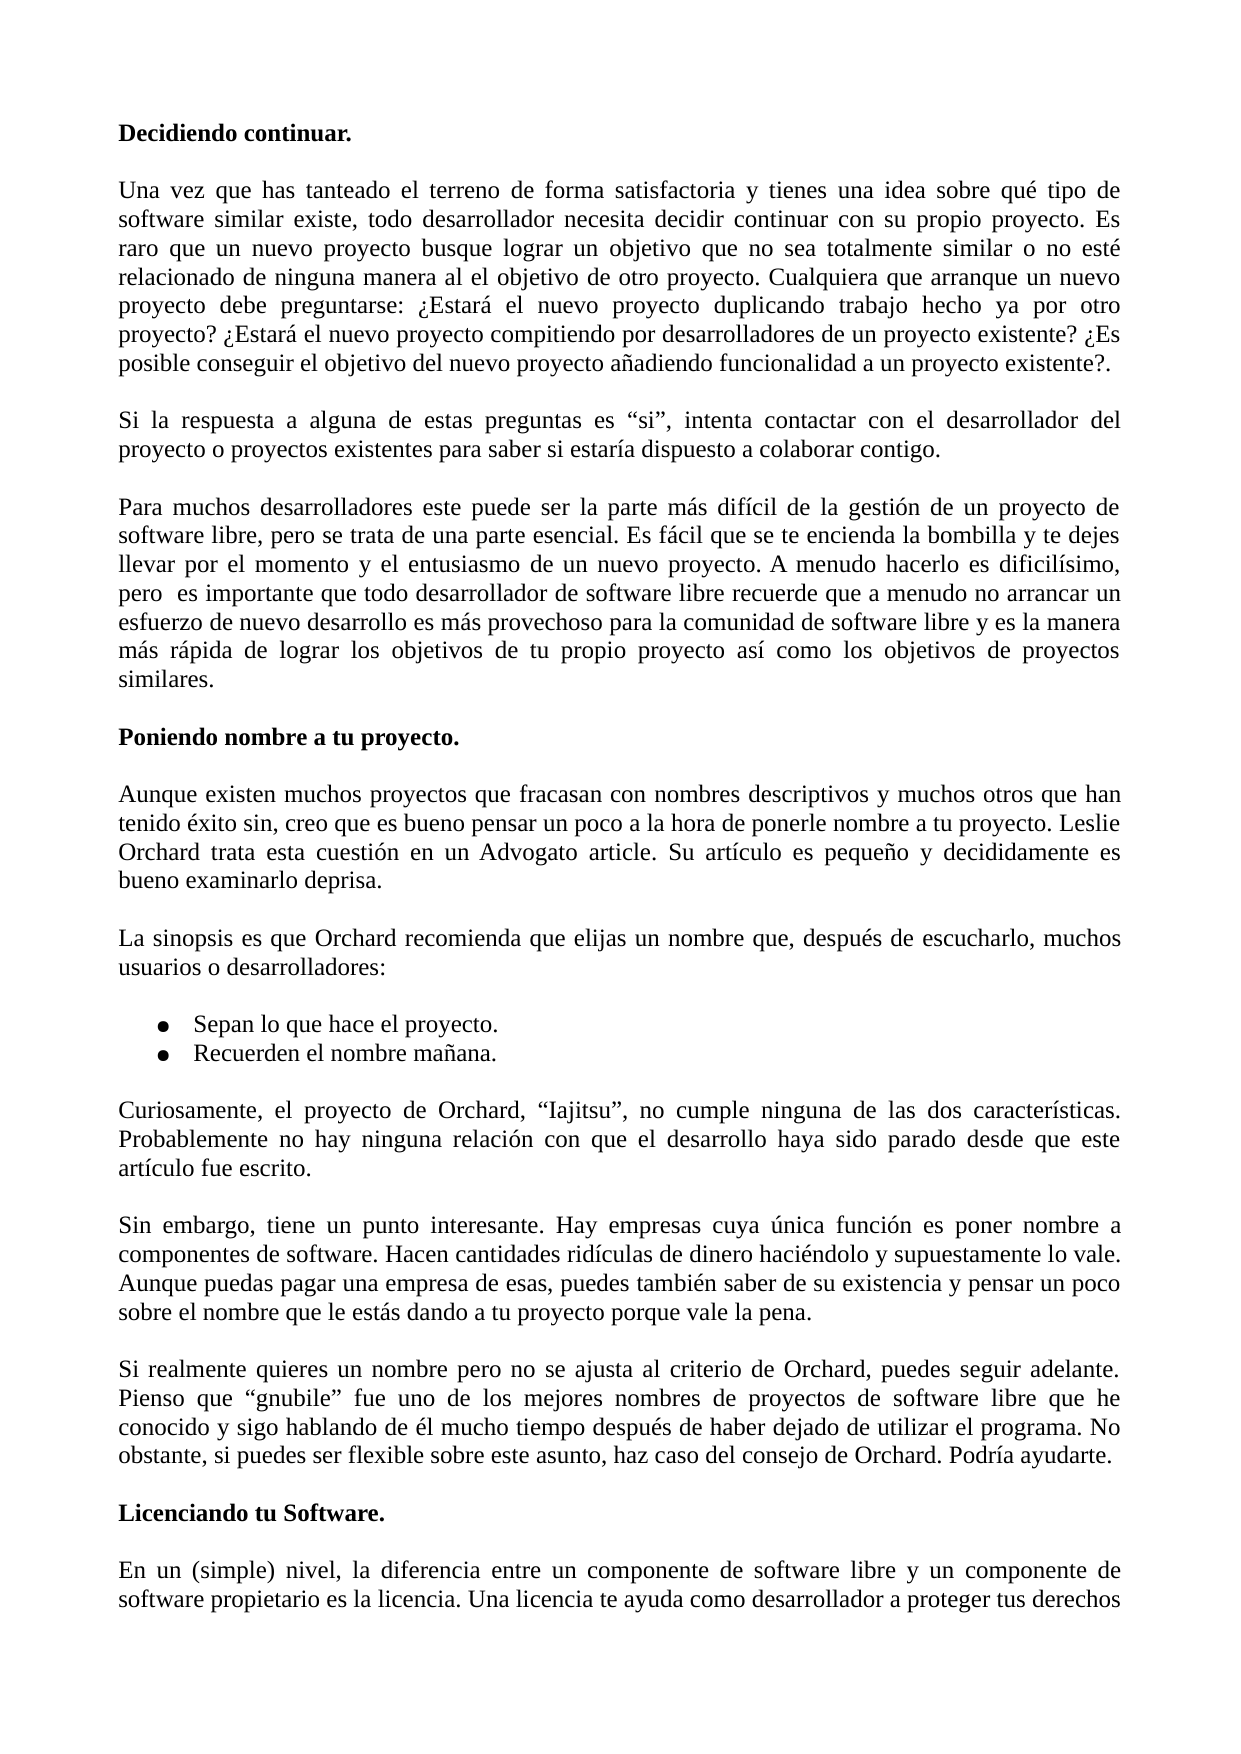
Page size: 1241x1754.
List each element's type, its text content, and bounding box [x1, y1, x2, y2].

text Decidiendo continuar. [118, 118, 1122, 147]
list Sepan lo que hace el proyecto. [156, 1009, 1122, 1038]
text Sin embargo, tiene un punto interesante. Hay empresas cuya única función es poner nombre a componentes de software. Hacen cantidades ridículas de dinero haciéndolo y supuestamente lo vale. Aunque puedas pagar una empresa de esas, puedes también saber de su existencia y pensar un poco sobre el nombre que le estás dando a tu proyecto porque vale la pena. [118, 1211, 1122, 1326]
text Si la respuesta a alguna de estas preguntas es “si”, intenta contactar con el desarrollador del proyecto o proyectos existentes para saber si estaría dispuesto a colaborar contigo. [118, 406, 1122, 463]
text Aunque existen muchos proyectos que fracasan con nombres descriptivos y muchos otros que han tenido éxito sin, creo que es bueno pensar un poco a la hora de ponerle nombre a tu proyecto. Leslie Orchard trata esta cuestión en un Advogato article. Su artículo es pequeño y decididamente es bueno examinarlo deprisa. [118, 779, 1122, 894]
text Licenciando tu Software. [118, 1498, 1122, 1527]
text Curiosamente, el proyecto de Orchard, “Iajitsu”, no cumple ninguna de las dos características. Probablemente no hay ninguna relación con que el desarrollo haya sido parado desde que este artículo fue escrito. [118, 1096, 1122, 1182]
text En un (simple) nivel, la diferencia entre un componente de software libre y un componente de software propietario es la licencia. Una licencia te ayuda como desarrollador a proteger tus derechos [118, 1556, 1122, 1613]
text Una vez que has tanteado el terreno de forma satisfactoria y tienes una idea sobre qué tipo de software similar existe, todo desarrollador necesita decidir continuar con su propio proyecto. Es raro que un nuevo proyecto busque lograr un objetivo que no sea totalmente similar o no esté relacionado de ninguna manera al el objetivo de otro proyecto. Cualquiera que arranque un nuevo proyecto debe preguntarse: ¿Estará el nuevo proyecto duplicando trabajo hecho ya por otro proyecto? ¿Estará el nuevo proyecto compitiendo por desarrolladores de un proyecto existente? ¿Es posible conseguir el objetivo del nuevo proyecto añadiendo funcionalidad a un proyecto existente?. [118, 176, 1122, 377]
text La sinopsis es que Orchard recomienda que elijas un nombre que, después de escucharlo, muchos usuarios o desarrolladores: [118, 923, 1122, 981]
text Poniendo nombre a tu proyecto. [118, 722, 1122, 751]
text Para muchos desarrolladores este puede ser la parte más difícil de la gestión de un proyecto de software libre, pero se trata de una parte esencial. Es fácil que se te encienda la bombilla y te dejes llevar por el momento y el entusiasmo de un nuevo proyecto. A menudo hacerlo es dificilísimo, pero es importante que todo desarrollador de software libre recuerde que a menudo no arrancar un esfuerzo de nuevo desarrollo es más provechoso para la comunidad de software libre y es la manera más rápida de lograr los objetivos de tu propio proyecto así como los objetivos de proyectos similares. [118, 492, 1122, 693]
list Recuerden el nombre mañana. [156, 1038, 1122, 1067]
text Si realmente quieres un nombre pero no se ajusta al criterio de Orchard, puedes seguir adelante. Pienso que “gnubile” fue uno de los mejores nombres de proyectos de software libre que he conocido y sigo hablando de él mucho tiempo después de haber dejado de utilizar el programa. No obstante, si puedes ser flexible sobre este asunto, haz caso del consejo de Orchard. Podría ayudarte. [118, 1354, 1122, 1469]
